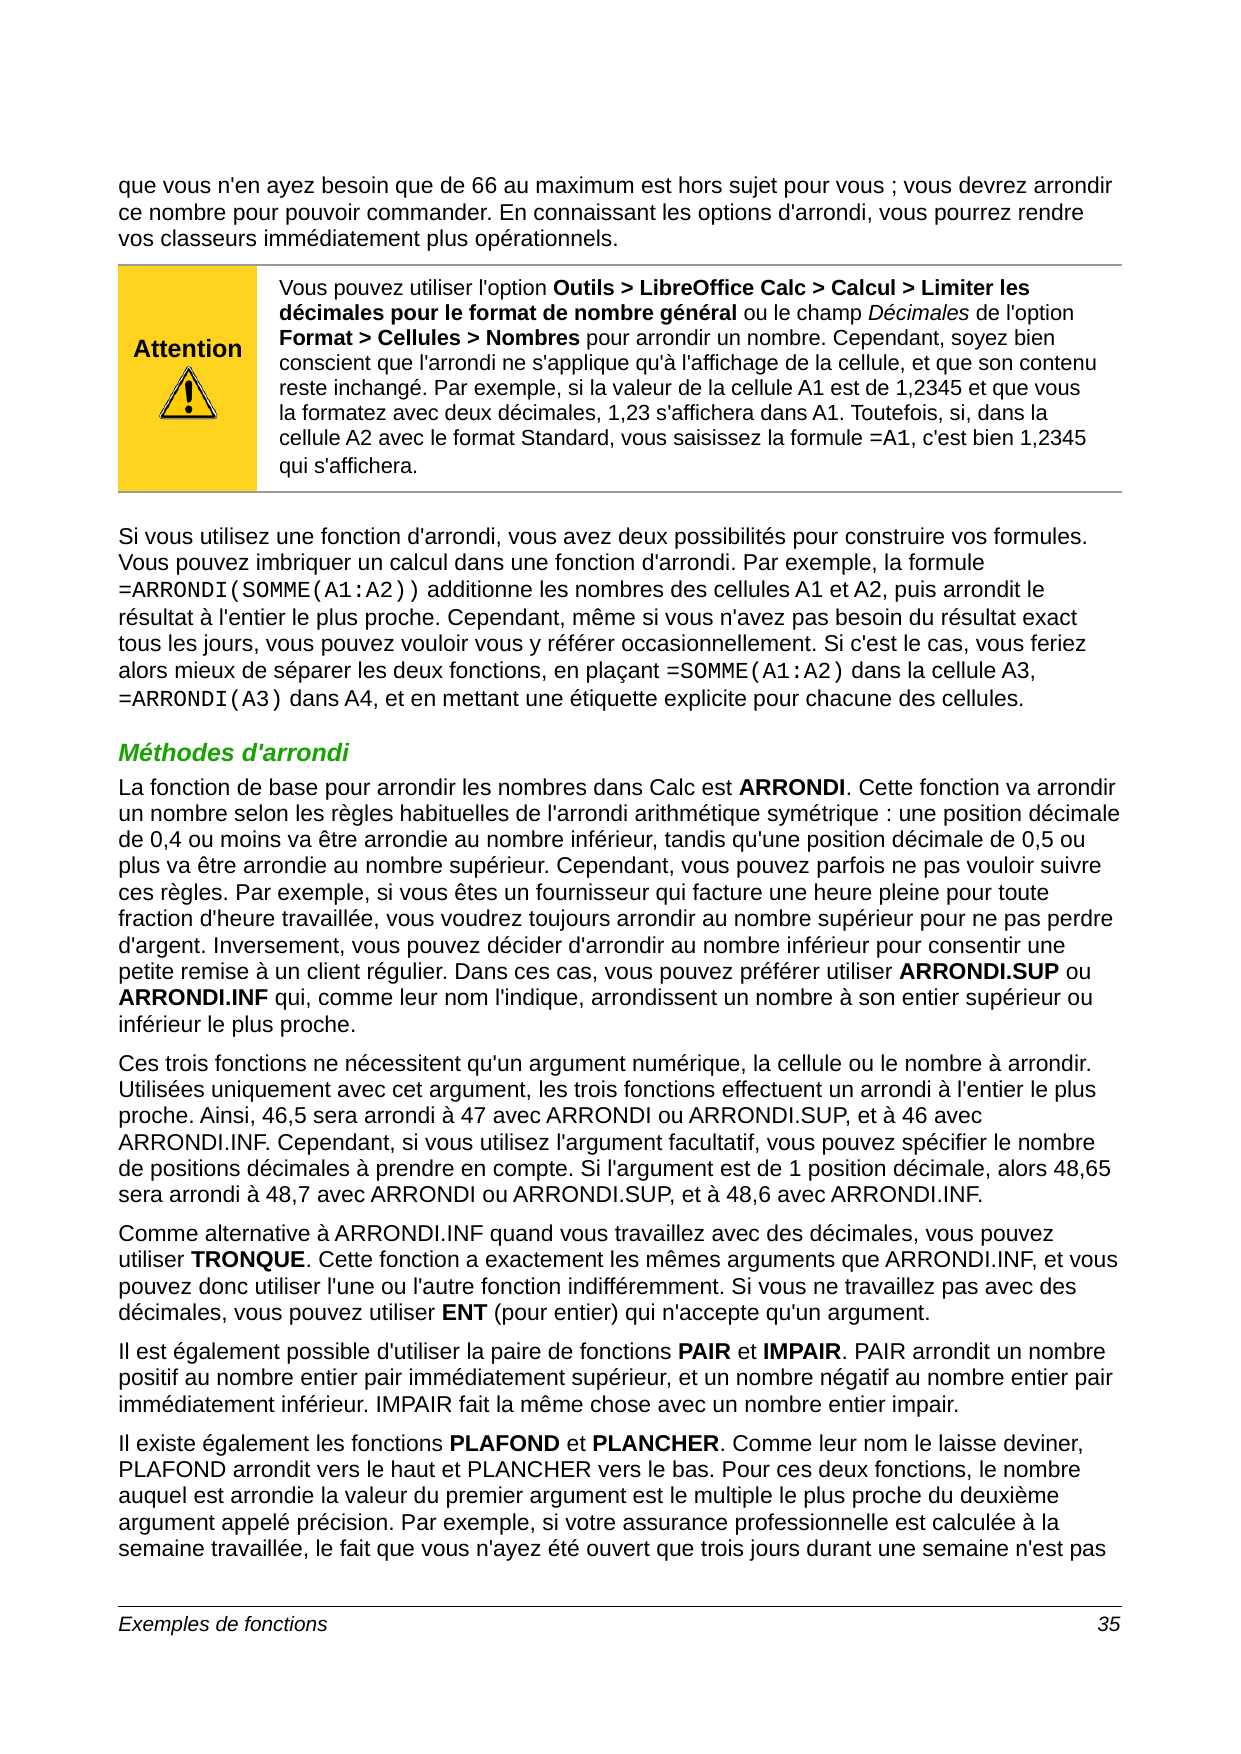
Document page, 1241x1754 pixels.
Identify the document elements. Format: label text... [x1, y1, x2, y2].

text Comme alternative à ARRONDI.INF quand vous travaillez avec des décimales, vous pouvez utiliser TRONQUE. Cette fonction a exactement les mêmes arguments que ARRONDI.INF, et vous pouvez donc utiliser l'une ou l'autre fonction indifféremment. Si vous ne travaillez pas avec des décimales, vous pouvez utiliser ENT (pour entier) qui n'accepte qu'un argument. [118, 1220, 1122, 1326]
text La fonction de base pour arrondir les nombres dans Calc est ARRONDI. Cette fonction va arrondir un nombre selon les règles habituelles de l'arrondi arithmétique symétrique : une position décimale de 0,4 ou moins va être arrondie au nombre inférieur, tandis qu'une position décimale de 0,5 ou plus va être arrondie au nombre supérieur. Cependant, vous pouvez parfois ne pas vouloir suivre ces règles. Par exemple, si vous êtes un fournisseur qui facture une heure pleine pour toute fraction d'heure travaillée, vous voudrez toujours arrondir au nombre supérieur pour ne pas perdre d'argent. Inversement, vous pouvez décider d'arrondir au nombre inférieur pour consentir une petite remise à un client régulier. Dans ces cas, vous pouvez préférer utiliser ARRONDI.SUP ou ARRONDI.INF qui, comme leur nom l'indique, arrondissent un nombre à son entier supérieur ou inférieur le plus proche. [118, 773, 1122, 1037]
picture [155, 362, 220, 423]
text Si vous utilisez une fonction d'arrondi, vous avez deux possibilités pour construire vos formules. Vous pouvez imbriquer un calcul dans une fonction d'arrondi. Par exemple, la formule =ARRONDI(SOMME(A1:A2)) additionne les nombres des cellules A1 et A2, puis arrondit le résultat à l'entier le plus proche. Cependant, même si vous n'avez pas besoin du résultat exact tous les jours, vous pouvez vouloir vous y référer occasionnellement. Si c'est le cas, vous feriez alors mieux de séparer les deux fonctions, en plaçant =SOMME(A1:A2) dans la cellule A3, =ARRONDI(A3) dans A4, et en mettant une étiquette explicite pour chacune des cellules. [118, 523, 1122, 713]
text que vous n'en ayez besoin que de 66 au maximum est hors sujet pour vous ; vous devrez arrondir ce nombre pour pouvoir commander. En connaissant les options d'arrondi, vous pourrez rendre vos classeurs immédiatement plus opérationnels. [118, 172, 1122, 251]
text Ces trois fonctions ne nécessitent qu'un argument numérique, la cellule ou le nombre à arrondir. Utilisées uniquement avec cet argument, les trois fonctions effectuent un arrondi à l'entier le plus proche. Ainsi, 46,5 sera arrondi à 47 avec ARRONDI ou ARRONDI.SUP, et à 46 avec ARRONDI.INF. Cependant, si vous utilisez l'argument facultatif, vous pouvez spécifier le nombre de positions décimales à prendre en compte. Si l'argument est de 1 position décimale, alors 48,65 sera arrondi à 48,7 avec ARRONDI ou ARRONDI.SUP, et à 48,6 avec ARRONDI.INF. [118, 1049, 1122, 1208]
table_header Attention [118, 266, 257, 491]
text Il est également possible d'utiliser la paire de fonctions PAIR et IMPAIR. PAIR arrondit un nombre positif au nombre entier pair immédiatement supérieur, et un nombre négatif au nombre entier pair immédiatement inférieur. IMPAIR fait la même chose avec un nombre entier impair. [118, 1338, 1122, 1417]
table_header Vous pouvez utiliser l'option Outils > LibreOffice Calc > Calcul > Limiter les décimales pour le format de nombre général ou le champ Décimales de l'option Format > Cellules > Nombres pour arrondir un nombre. Cependant, soyez bien conscient que l'arrondi ne s'applique qu'à l'affichage de la cellule, et que son contenu reste inchangé. Par exemple, si la valeur de la cellule A1 est de 1,2345 et que vous la formatez avec deux décimales, 1,23 s'affichera dans A1. Toutefois, si, dans la cellule A2 avec le format Standard, vous saisissez la formule =A1, c'est bien 1,2345 qui s'affichera. [258, 266, 1122, 491]
subtitle Méthodes d'arrondi [118, 738, 1122, 767]
text Il existe également les fonctions PLAFOND et PLANCHER. Comme leur nom le laisse deviner, PLAFOND arrondit vers le haut et PLANCHER vers le bas. Pour ces deux fonctions, le nombre auquel est arrondie la valeur du premier argument est le multiple le plus proche du deuxième argument appelé précision. Par exemple, si votre assurance professionnelle est calculée à la semaine travaillée, le fait que vous n'ayez été ouvert que trois jours durant une semaine n'est pas [118, 1429, 1122, 1561]
